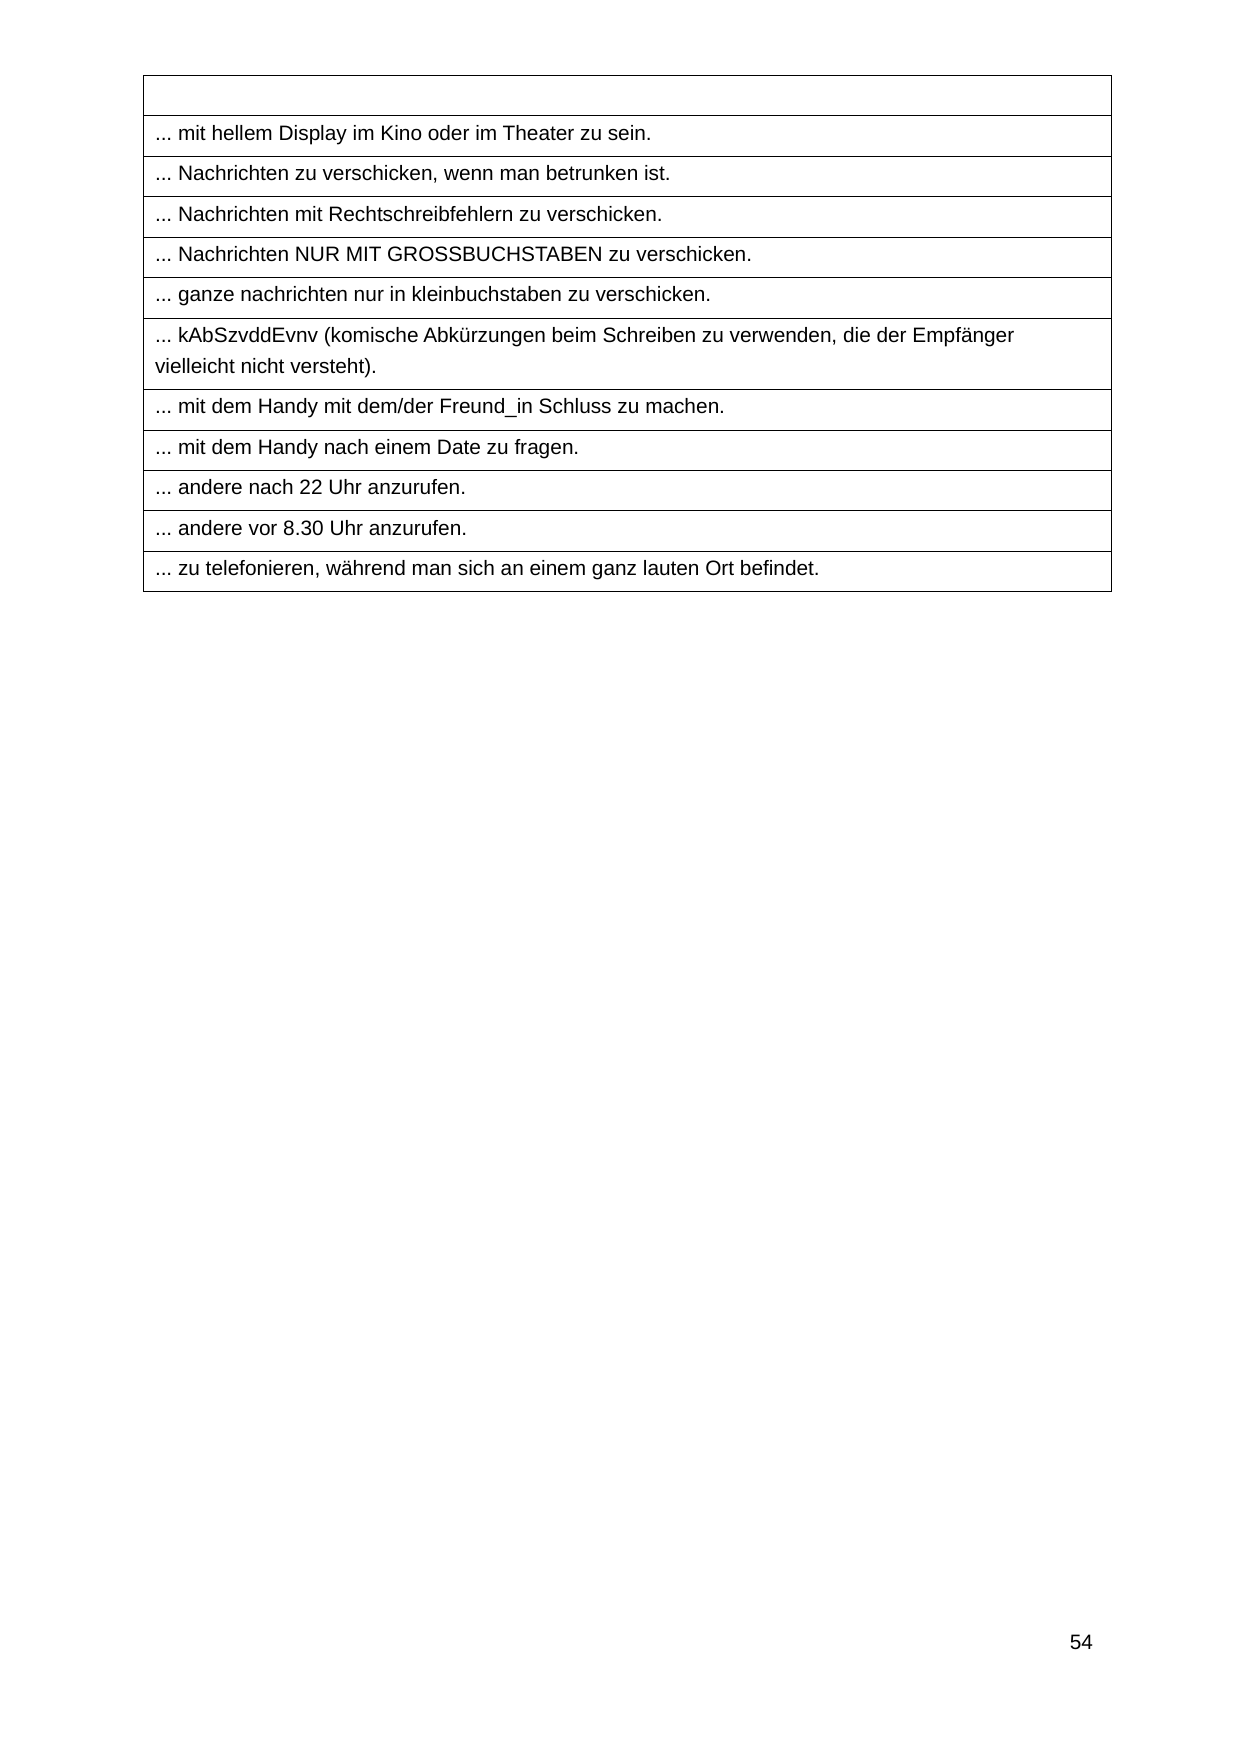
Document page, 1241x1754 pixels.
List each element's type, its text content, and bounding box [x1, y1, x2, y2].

table_cell [144, 76, 1111, 115]
table_cell ... mit dem Handy mit dem/der Freund_in Schluss zu machen. [144, 390, 1111, 429]
table_cell ... andere vor 8.30 Uhr anzurufen. [144, 511, 1111, 551]
table_cell ... ganze nachrichten nur in kleinbuchstaben zu verschicken. [144, 278, 1111, 317]
table_cell ... Nachrichten NUR MIT GROSSBUCHSTABEN zu verschicken. [144, 238, 1111, 277]
table_cell ... mit hellem Display im Kino oder im Theater zu sein. [144, 116, 1111, 156]
table_cell ... kAbSzvddEvnv (komische Abkürzungen beim Schreiben zu verwenden, die der Empfänger vielleicht nicht versteht). [144, 319, 1111, 389]
table_cell ... Nachrichten mit Rechtschreibfehlern zu verschicken. [144, 197, 1111, 237]
table_cell ... andere nach 22 Uhr anzurufen. [144, 471, 1111, 510]
table_cell ... zu telefonieren, während man sich an einem ganz lauten Ort befindet. [144, 552, 1111, 591]
table_cell ... mit dem Handy nach einem Date zu fragen. [144, 431, 1111, 470]
table_cell ... Nachrichten zu verschicken, wenn man betrunken ist. [144, 157, 1111, 196]
